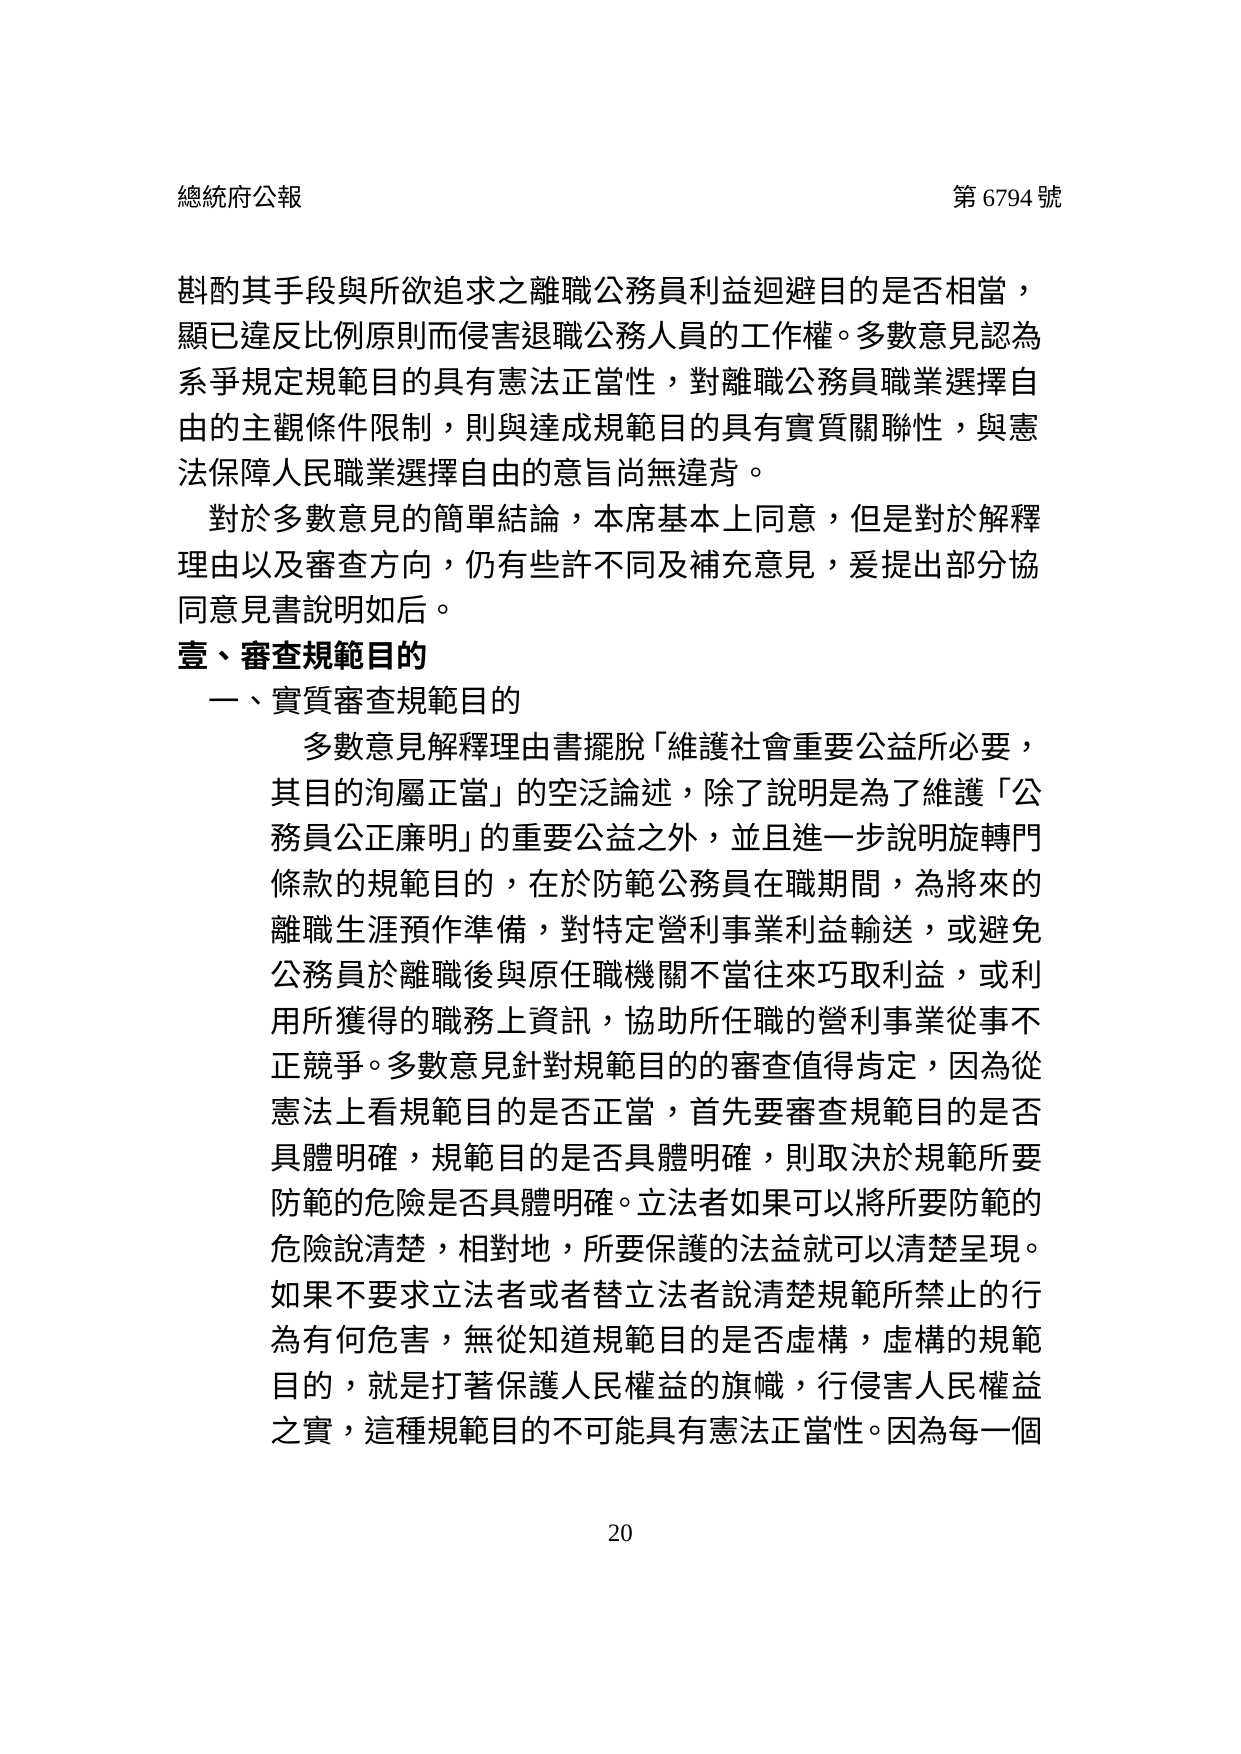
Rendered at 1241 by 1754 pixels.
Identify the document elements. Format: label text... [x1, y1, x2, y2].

text 斟酌其手段與所欲追求之離職公務員利益迴避目的是否相當，顯已違反比例原則而侵害退職公務人員的工作權。多數意見認為系爭規定規範目的具有憲法正當性，對離職公務員職業選擇自由的主觀條件限制，則與達成規範目的具有實質關聯性，與憲法保障人民職業選擇自由的意旨尚無違背。 [177, 266, 1042, 494]
text 多數意見解釋理由書擺脫「維護社會重要公益所必要，其目的洵屬正當」的空泛論述，除了說明是為了維護「公務員公正廉明」的重要公益之外，並且進一步說明旋轉門條款的規範目的，在於防範公務員在職期間，為將來的離職生涯預作準備，對特定營利事業利益輸送，或避免公務員於離職後與原任職機關不當往來巧取利益，或利用所獲得的職務上資訊，協助所任職的營利事業從事不正競爭。多數意見針對規範目的的審查值得肯定，因為從憲法上看規範目的是否正當，首先要審查規範目的是否具體明確，規範目的是否具體明確，則取決於規範所要防範的危險是否具體明確。立法者如果可以將所要防範的危險說清楚，相對地，所要保護的法益就可以清楚呈現。如果不要求立法者或者替立法者說清楚規範所禁止的行為有何危害，無從知道規範目的是否虛構，虛構的規範目的，就是打著保護人民權益的旗幟，行侵害人民權益之實，這種規範目的不可能具有憲法正當性。因為每一個規範，都是為了保障人民權益、社會秩序、國家安全，但是這些目的是不是虛構，是不是在人民權利受到限制之後，沒有換得任何保障，需要瞭解風險的實質狀況才能確定，所以目的審查時，一定要說明對於人民權利、社會秩序、國家安全有什麼可以具有說服力的危害，說明對於法益的危害，正好是審查規範目的是否具有憲法正當性的必要審查程序。 [271, 722, 1042, 1452]
text 一、實質審查規範目的 [177, 676, 1042, 722]
text 壹、審查規範目的 [177, 631, 1042, 676]
text 對於多數意見的簡單結論，本席基本上同意，但是對於解釋理由以及審查方向，仍有些許不同及補充意見，爰提出部分協同意見書說明如后。 [177, 494, 1042, 631]
